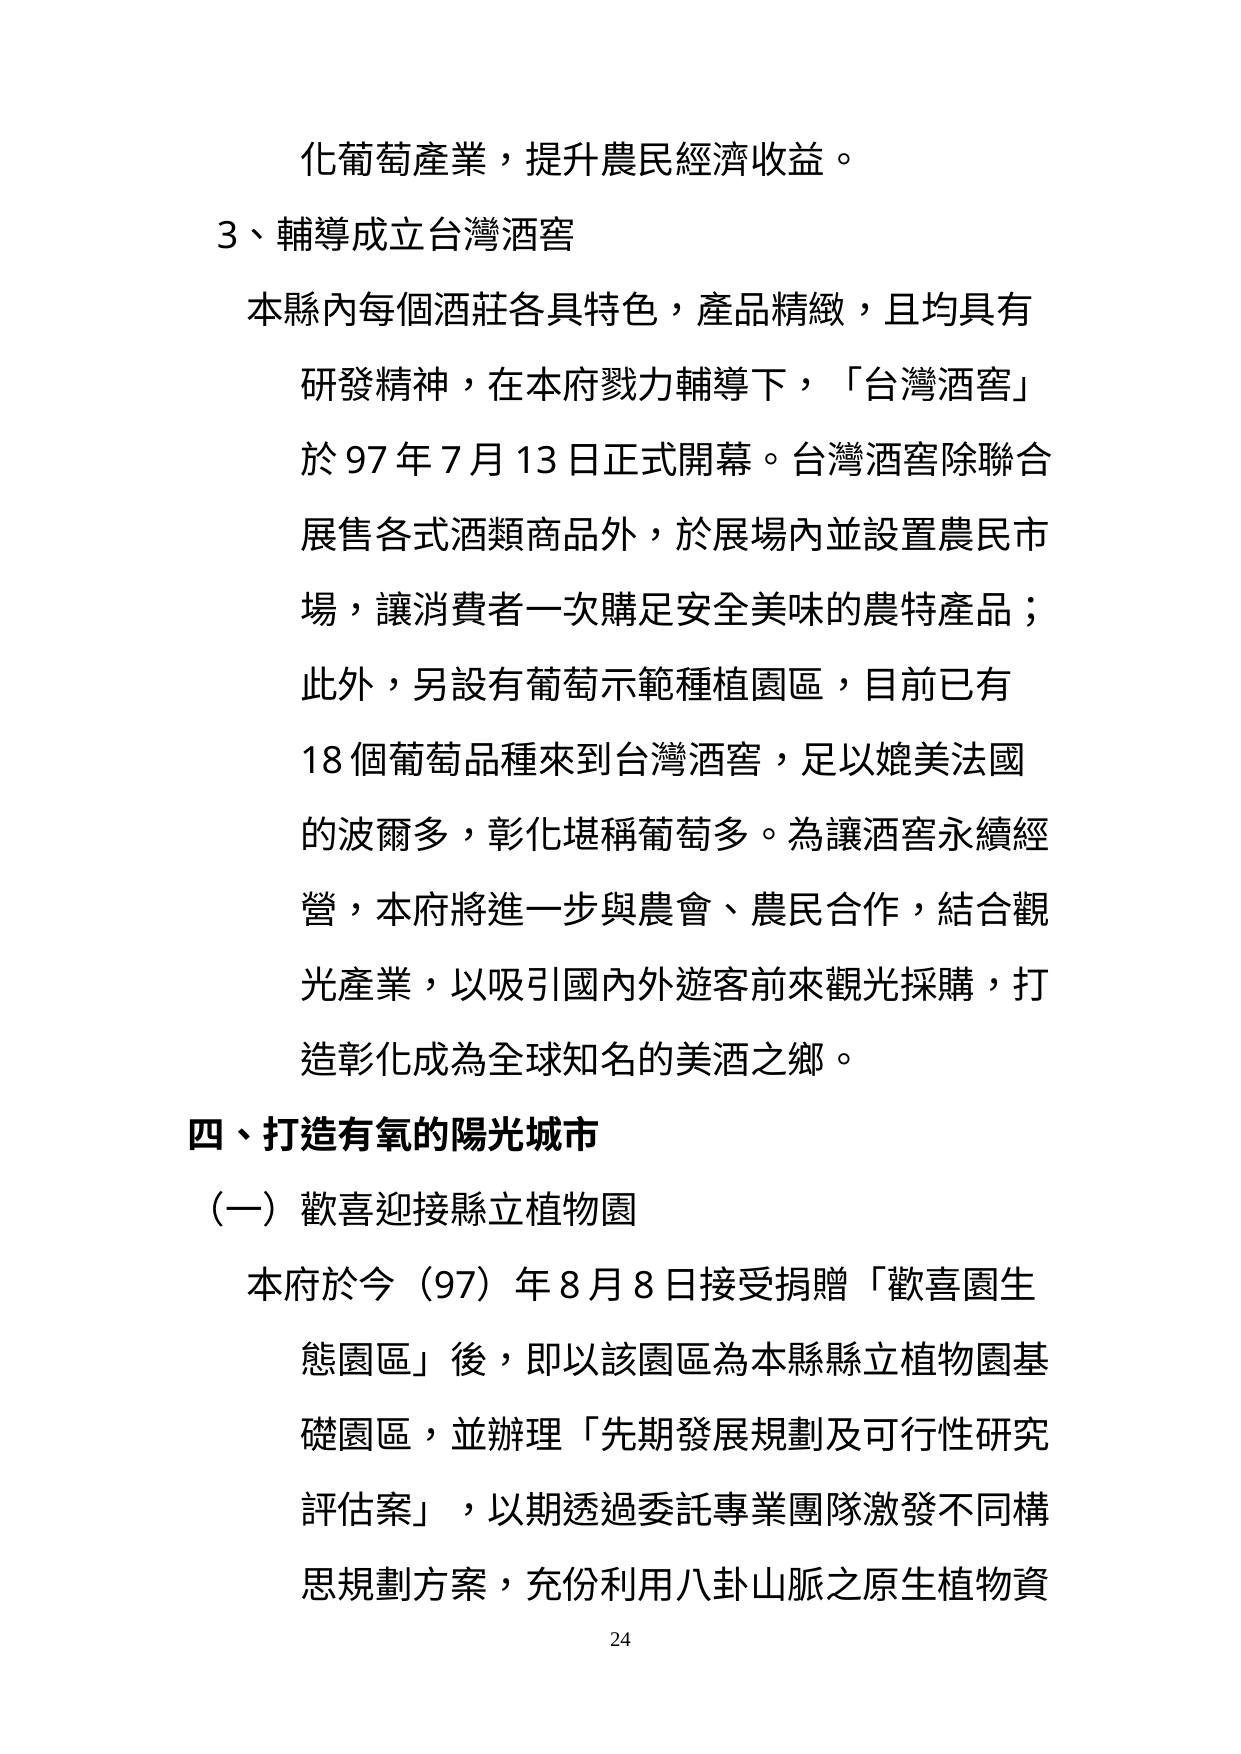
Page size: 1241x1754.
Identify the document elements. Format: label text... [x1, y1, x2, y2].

text 3、輔導成立台灣酒窖 [187, 195, 1053, 270]
text 由於本縣是全國葡萄的重要產地，為推廣行銷彰化葡萄，自96年首次由縣府規劃葡萄產業文化季系列活動後，吸引許多民眾參與及獲得各界響應，打響了彰化葡萄知名度。今年辦理的2008彰化葡萄產業文化系列活動，除延續96年的葡萄公主選拔，為彰化葡萄代言外，更創新辦理「葡萄詩詞創作」比賽，以彰化葡萄為發想，透過文字之美，創造屬於彰化的葡萄產業文化特色。此外，還有葡萄音樂晚會、葡萄花藝創作、葡萄產業文化展示、葡萄風味料理及免費葡萄知性文化之旅（大村、溪湖、埔心、二林等四條動線）等活動搭配。本次活動不僅吸引民眾體驗葡萄、認識葡萄，同時也行銷彰化葡萄產業，提升農民經濟收益。 [187, 120, 1053, 195]
text 四、打造有氧的陽光城市 [187, 1095, 1053, 1170]
text 本縣內每個酒莊各具特色，產品精緻，且均具有研發精神，在本府戮力輔導下，「台灣酒窖」於97年7月13日正式開幕。台灣酒窖除聯合展售各式酒類商品外，於展場內並設置農民市場，讓消費者一次購足安全美味的農特產品；此外，另設有葡萄示範種植園區，目前已有18個葡萄品種來到台灣酒窖，足以媲美法國的波爾多，彰化堪稱葡萄多。為讓酒窖永續經營，本府將進一步與農會、農民合作，結合觀光產業，以吸引國內外遊客前來觀光採購，打造彰化成為全球知名的美酒之鄉。 [187, 270, 1053, 1095]
text 本府於今（97）年8月8日接受捐贈「歡喜園生態園區」後，即以該園區為本縣縣立植物園基礎園區，並辦理「先期發展規劃及可行性研究評估案」，以期透過委託專業團隊激發不同構思規劃方案，充份利用八卦山脈之原生植物資 [187, 1245, 1053, 1620]
text （一）歡喜迎接縣立植物園 [187, 1170, 1053, 1245]
